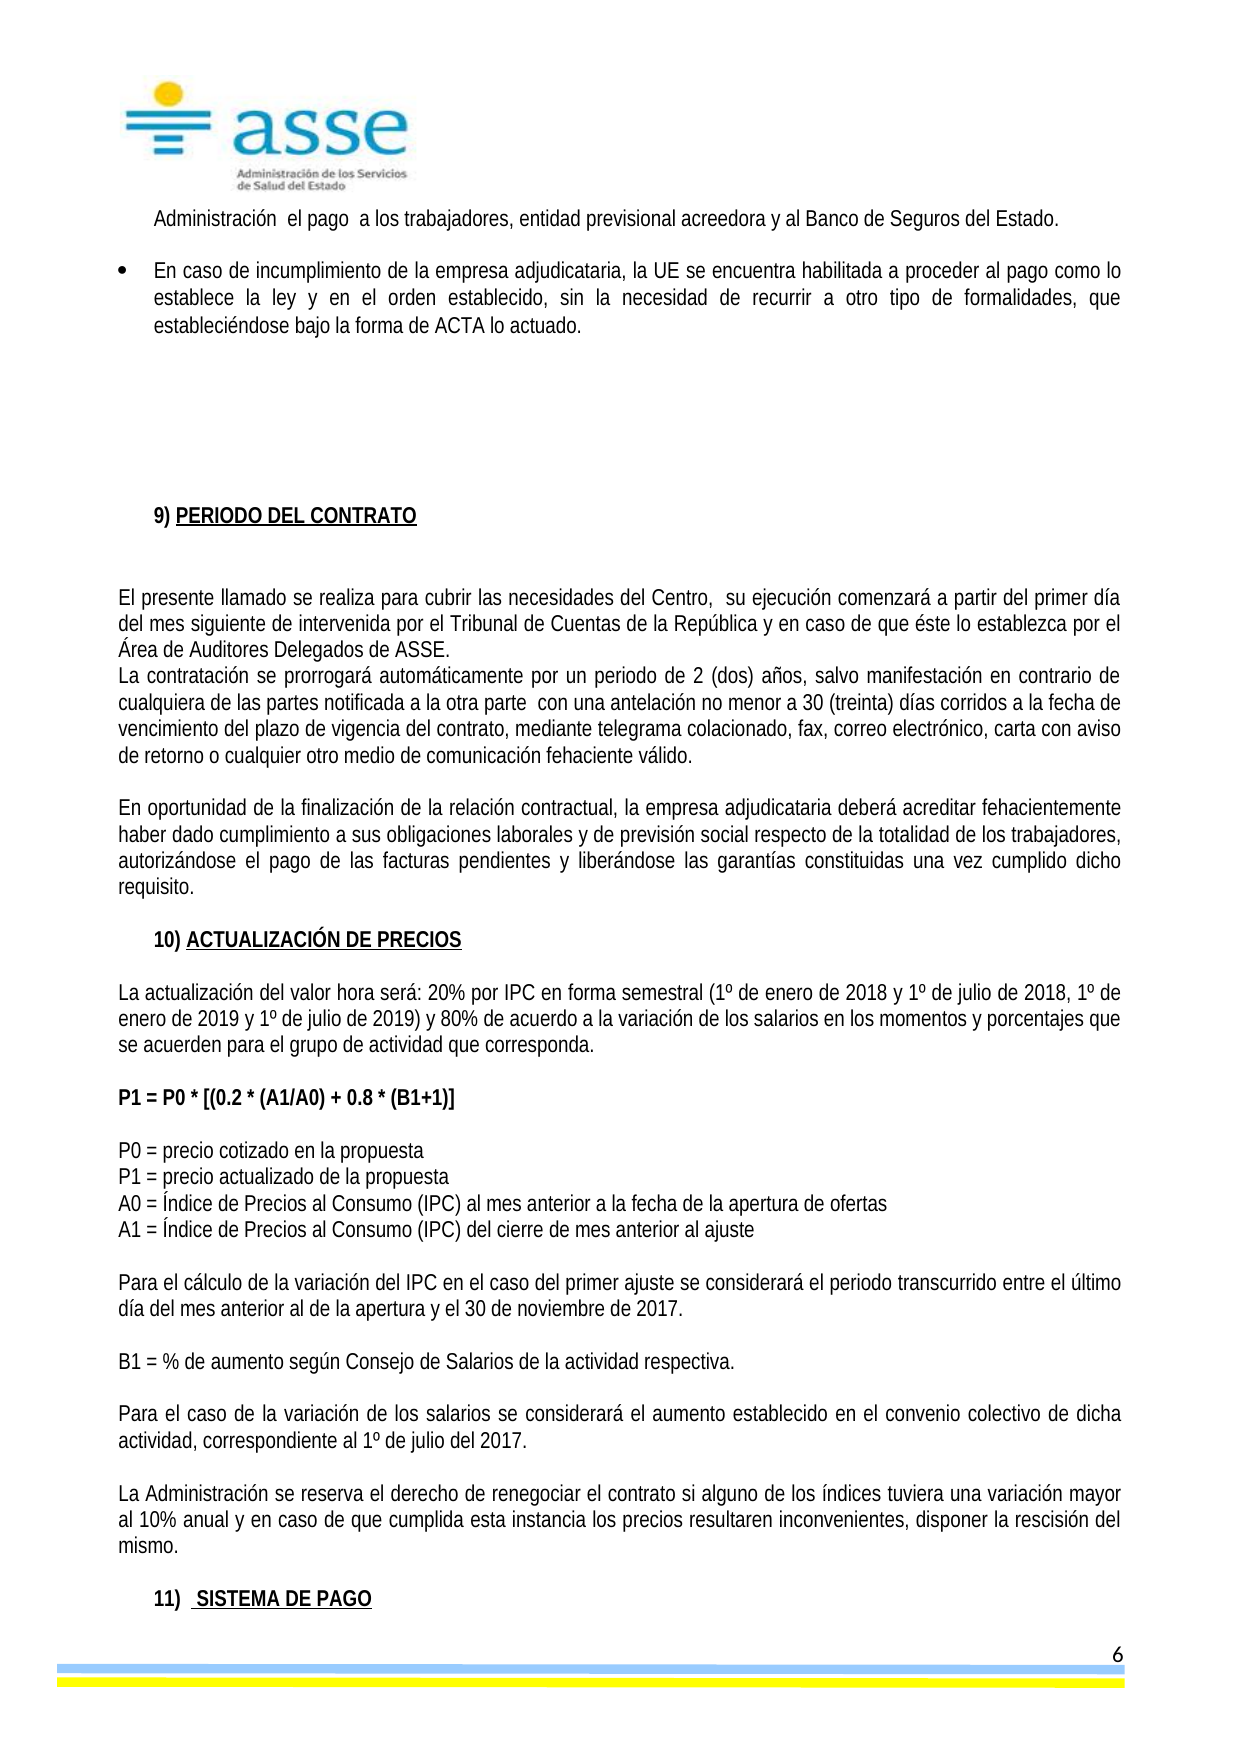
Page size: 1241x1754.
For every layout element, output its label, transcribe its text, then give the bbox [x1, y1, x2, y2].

list 9) PERIODO DEL CONTRATO [118, 502, 1122, 528]
text El presente llamado se realiza para cubrir las necesidades del Centro, su ejecución comenzará a partir del primer día del mes siguiente de intervenida por el Tribunal de Cuentas de la República y en caso de que éste lo establezca por el Área de Auditores Delegados de ASSE. [118, 583, 1122, 662]
text A1 = Índice de Precios al Consumo (IPC) del cierre de mes anterior al ajuste [118, 1216, 1122, 1242]
text Para el cálculo de la variación del IPC en el caso del primer ajuste se considerará el periodo transcurrido entre el último día del mes anterior al de la apertura y el 30 de noviembre de 2017. [118, 1269, 1122, 1321]
text La actualización del valor hora será: 20% por IPC en forma semestral (1º de enero de 2018 y 1º de julio de 2018, 1º de enero de 2019 y 1º de julio de 2019) y 80% de acuerdo a la variación de los salarios en los momentos y porcentajes que se acuerden para el grupo de actividad que corresponda. [118, 979, 1122, 1058]
list 10) ACTUALIZACIÓN DE PRECIOS [118, 926, 1122, 952]
text P1 = P0 * [(0.2 * (A1/A0) + 0.8 * (B1+1)] [118, 1084, 1122, 1111]
text A0 = Índice de Precios al Consumo (IPC) al mes anterior a la fecha de la apertura de ofertas [118, 1189, 1122, 1216]
text P0 = precio cotizado en la propuesta [118, 1137, 1122, 1163]
text La Administración se reserva el derecho de renegociar el contrato si alguno de los índices tuviera una variación mayor al 10% anual y en caso de que cumplida esta instancia los precios resultaren inconvenientes, disponer la rescisión del mismo. [118, 1479, 1122, 1558]
text En oportunidad de la finalización de la relación contractual, la empresa adjudicataria deberá acreditar fehacientemente haber dado cumplimiento a sus obligaciones laborales y de previsión social respecto de la totalidad de los trabajadores, autorizándose el pago de las facturas pendientes y liberándose las garantías constituidas una vez cumplido dicho requisito. [118, 794, 1122, 900]
list 11) SISTEMA DE PAGO [118, 1585, 1122, 1611]
list En caso de incumplimiento de la empresa adjudicataria, la UE se encuentra habilitada a proceder al pago como lo establece la ley y en el orden establecido, sin la necesidad de recurrir a otro tipo de formalidades, que estableciéndose bajo la forma de ACTA lo actuado. [118, 257, 1122, 339]
text La contratación se prorrogará automáticamente por un periodo de 2 (dos) años, salvo manifestación en contrario de cualquiera de las partes notificada a la otra parte con una antelación no menor a 30 (treinta) días corridos a la fecha de vencimiento del plazo de vigencia del contrato, mediante telegrama colacionado, fax, correo electrónico, carta con aviso de retorno o cualquier otro medio de comunicación fehaciente válido. [118, 662, 1122, 768]
text P1 = precio actualizado de la propuesta [118, 1163, 1122, 1189]
list Administración el pago a los trabajadores, entidad previsional acreedora y al Banco de Seguros del Estado. [118, 204, 1122, 231]
text Para el caso de la variación de los salarios se considerará el aumento establecido en el convenio colectivo de dicha actividad, correspondiente al 1º de julio del 2017. [118, 1400, 1122, 1453]
text B1 = % de aumento según Consejo de Salarios de la actividad respectiva. [118, 1348, 1122, 1374]
picture [119, 75, 417, 203]
